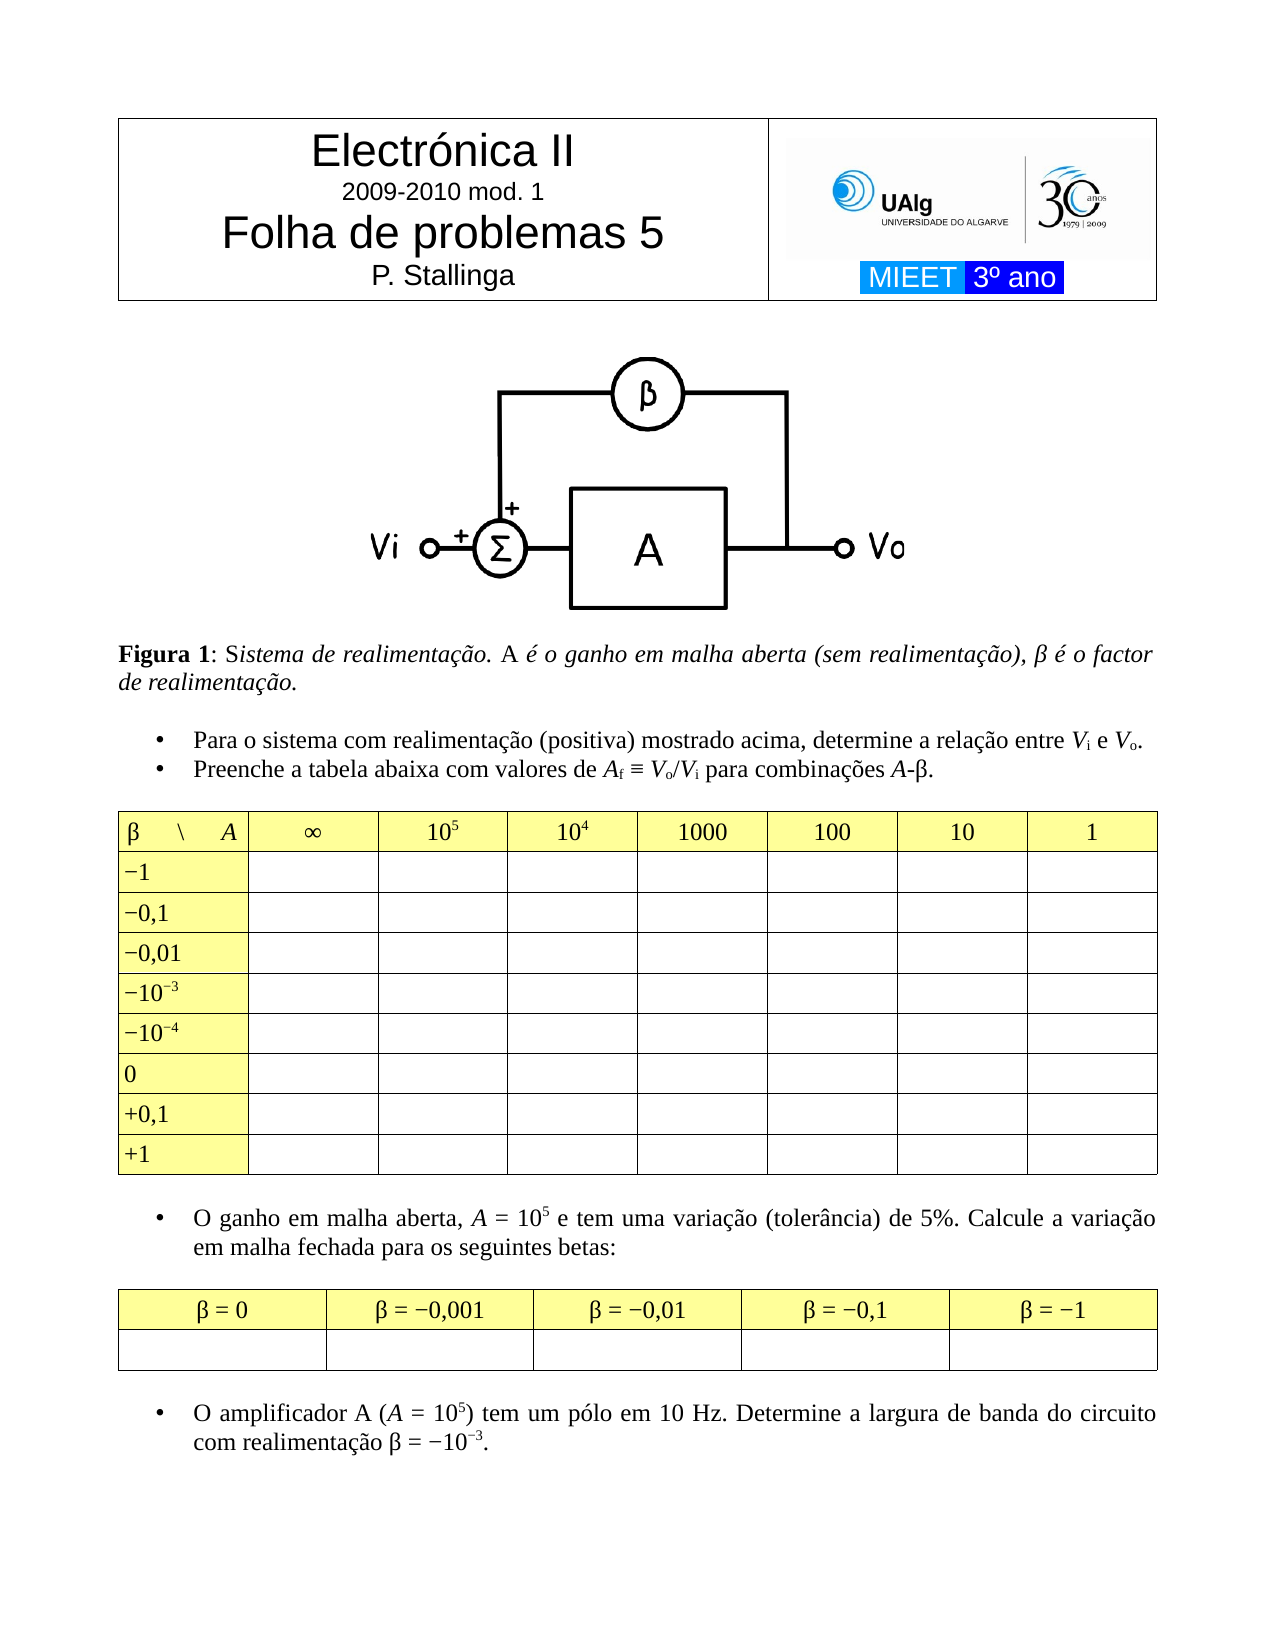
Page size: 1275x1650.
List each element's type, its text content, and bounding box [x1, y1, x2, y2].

table_cell [379, 893, 507, 932]
table_cell [1028, 852, 1157, 892]
table_header 10 [898, 812, 1027, 851]
table_cell [508, 852, 637, 892]
text Figura 1: Sistema de realimentação. A é o ganho em malha aberta (sem realimentação), β é o factor de realimentação. [118, 639, 1157, 696]
table_cell [379, 1054, 507, 1093]
table_cell [249, 1014, 378, 1053]
table_cell [508, 1054, 637, 1093]
table_header 105 [379, 812, 507, 851]
table_header β \ A [119, 812, 248, 851]
table_cell [1028, 1054, 1157, 1093]
table_cell [249, 852, 378, 892]
table_cell [379, 933, 507, 972]
table_cell [249, 1094, 378, 1134]
table_header β = −0,001 [327, 1290, 533, 1329]
table_cell [638, 1135, 767, 1174]
table_cell [638, 933, 767, 972]
table_cell +0,1 [119, 1094, 248, 1134]
table_cell [898, 933, 1027, 972]
table_cell [768, 852, 897, 892]
table_header MIEET 3º ano [769, 119, 1156, 299]
table_cell [534, 1330, 741, 1370]
table_cell +1 [119, 1135, 248, 1174]
table_header β = 0 [119, 1290, 326, 1329]
table_header β = −1 [950, 1290, 1157, 1329]
table_cell [638, 974, 767, 1013]
table_cell [768, 1014, 897, 1053]
table_cell [898, 852, 1027, 892]
table_cell [898, 974, 1027, 1013]
table_cell [249, 933, 378, 972]
table_cell −0,1 [119, 893, 248, 932]
table_cell 0 [119, 1054, 248, 1093]
table_cell [249, 1135, 378, 1174]
table_cell [249, 974, 378, 1013]
table_header ∞ [249, 812, 378, 851]
table_cell [898, 1014, 1027, 1053]
picture [370, 357, 905, 610]
list O ganho em malha aberta, A = 105 e tem uma variação (tolerância) de 5%. Calcule a variação em malha fechada para os seguintes betas: [156, 1203, 1157, 1260]
table_header Electrónica II 2009-2010 mod. 1 Folha de problemas 5 P. Stallinga [119, 119, 768, 299]
list Preenche a tabela abaixa com valores de Af ≡ Vo/Vi para combinações A-β. [156, 754, 1157, 782]
table_cell [508, 1014, 637, 1053]
table_cell [379, 974, 507, 1013]
table_cell [638, 852, 767, 892]
table_cell −10−3 [119, 974, 248, 1013]
table_cell [1028, 1094, 1157, 1134]
table_cell [768, 933, 897, 972]
table_cell −0,01 [119, 933, 248, 972]
list Para o sistema com realimentação (positiva) mostrado acima, determine a relação entre Vi e Vo. [156, 725, 1157, 754]
table_cell [508, 893, 637, 932]
table_cell [1028, 974, 1157, 1013]
table_cell [768, 1094, 897, 1134]
table_cell [898, 1054, 1027, 1093]
table_cell [768, 1054, 897, 1093]
table_cell [1028, 1014, 1157, 1053]
table_cell [379, 852, 507, 892]
table_cell [898, 893, 1027, 932]
table_header 1000 [638, 812, 767, 851]
table_cell [638, 1014, 767, 1053]
table_cell [1028, 933, 1157, 972]
table_cell −10−4 [119, 1014, 248, 1053]
table_cell [742, 1330, 949, 1370]
table_cell [638, 1094, 767, 1134]
table_cell [379, 1135, 507, 1174]
table_cell [768, 893, 897, 932]
table_cell [508, 974, 637, 1013]
table_cell [119, 1330, 326, 1370]
table_cell [950, 1330, 1157, 1370]
table_cell [1028, 893, 1157, 932]
table_header 1 [1028, 812, 1157, 851]
table_cell [508, 1094, 637, 1134]
table_cell [327, 1330, 533, 1370]
table_cell [898, 1135, 1027, 1174]
table_cell [638, 893, 767, 932]
table_header 104 [508, 812, 637, 851]
table_header 100 [768, 812, 897, 851]
table_cell [1028, 1135, 1157, 1174]
table_cell [768, 1135, 897, 1174]
table_cell [379, 1014, 507, 1053]
table_cell [768, 974, 897, 1013]
picture [786, 138, 1152, 261]
list O amplificador A (A = 105) tem um pólo em 10 Hz. Determine a largura de banda do circuito com realimentação β = −10−3. [156, 1398, 1157, 1456]
table_cell [508, 933, 637, 972]
table_cell [249, 893, 378, 932]
table_cell −1 [119, 852, 248, 892]
table_cell [508, 1135, 637, 1174]
table_cell [898, 1094, 1027, 1134]
table_header β = −0,01 [534, 1290, 741, 1329]
table_cell [249, 1054, 378, 1093]
table_header β = −0,1 [742, 1290, 949, 1329]
table_cell [638, 1054, 767, 1093]
table_cell [379, 1094, 507, 1134]
